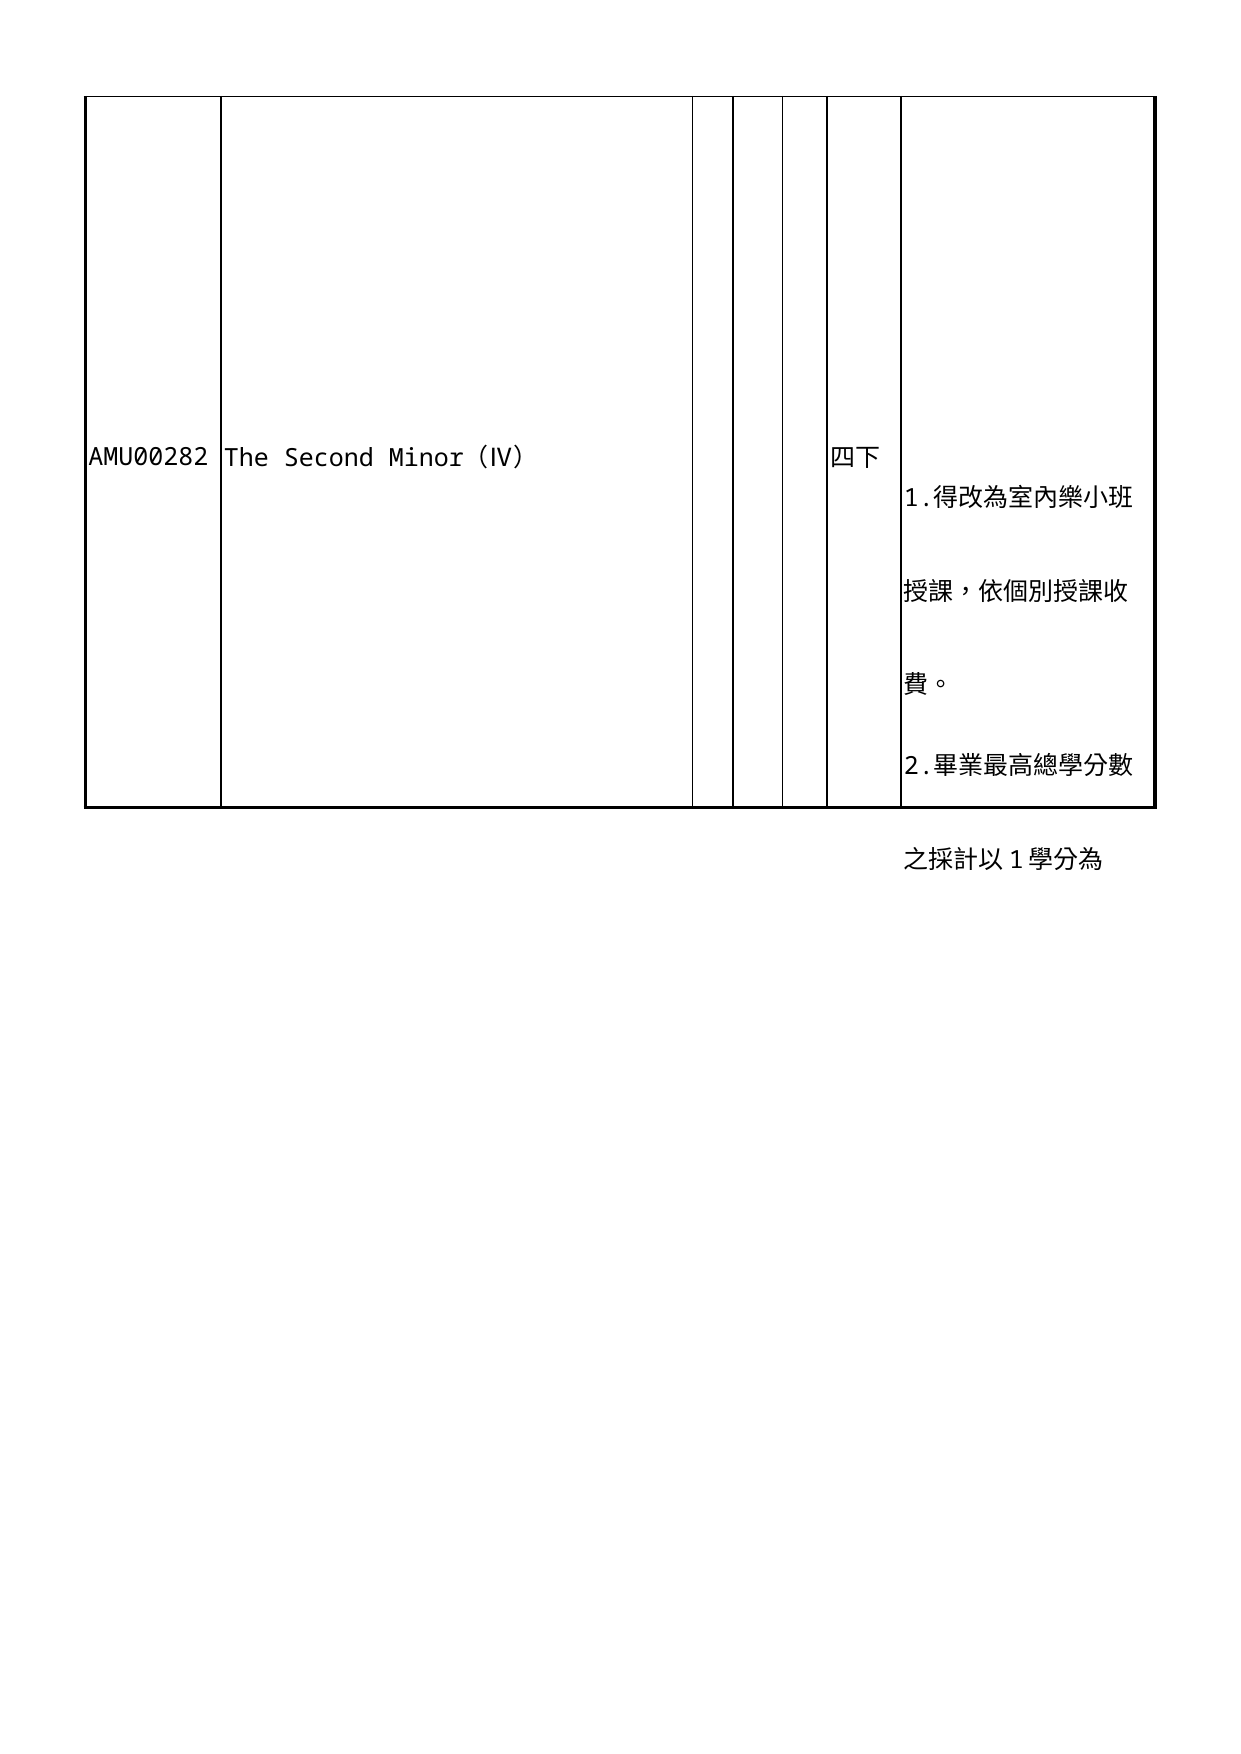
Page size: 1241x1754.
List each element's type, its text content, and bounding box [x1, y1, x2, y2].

table_cell [693, 97, 732, 806]
table_cell The Second Minor（Ⅳ） [222, 97, 692, 806]
table_cell AMU00282 [87, 97, 220, 806]
table_cell 1.得改為室內樂小班授課，依個別授課收費。 2.畢業最高總學分數之採計以1學分為限。 3.依規定另收個別授課費。 [902, 97, 1153, 806]
table_cell [734, 97, 782, 806]
table_cell 四下 [828, 97, 900, 806]
table_cell [783, 97, 826, 806]
